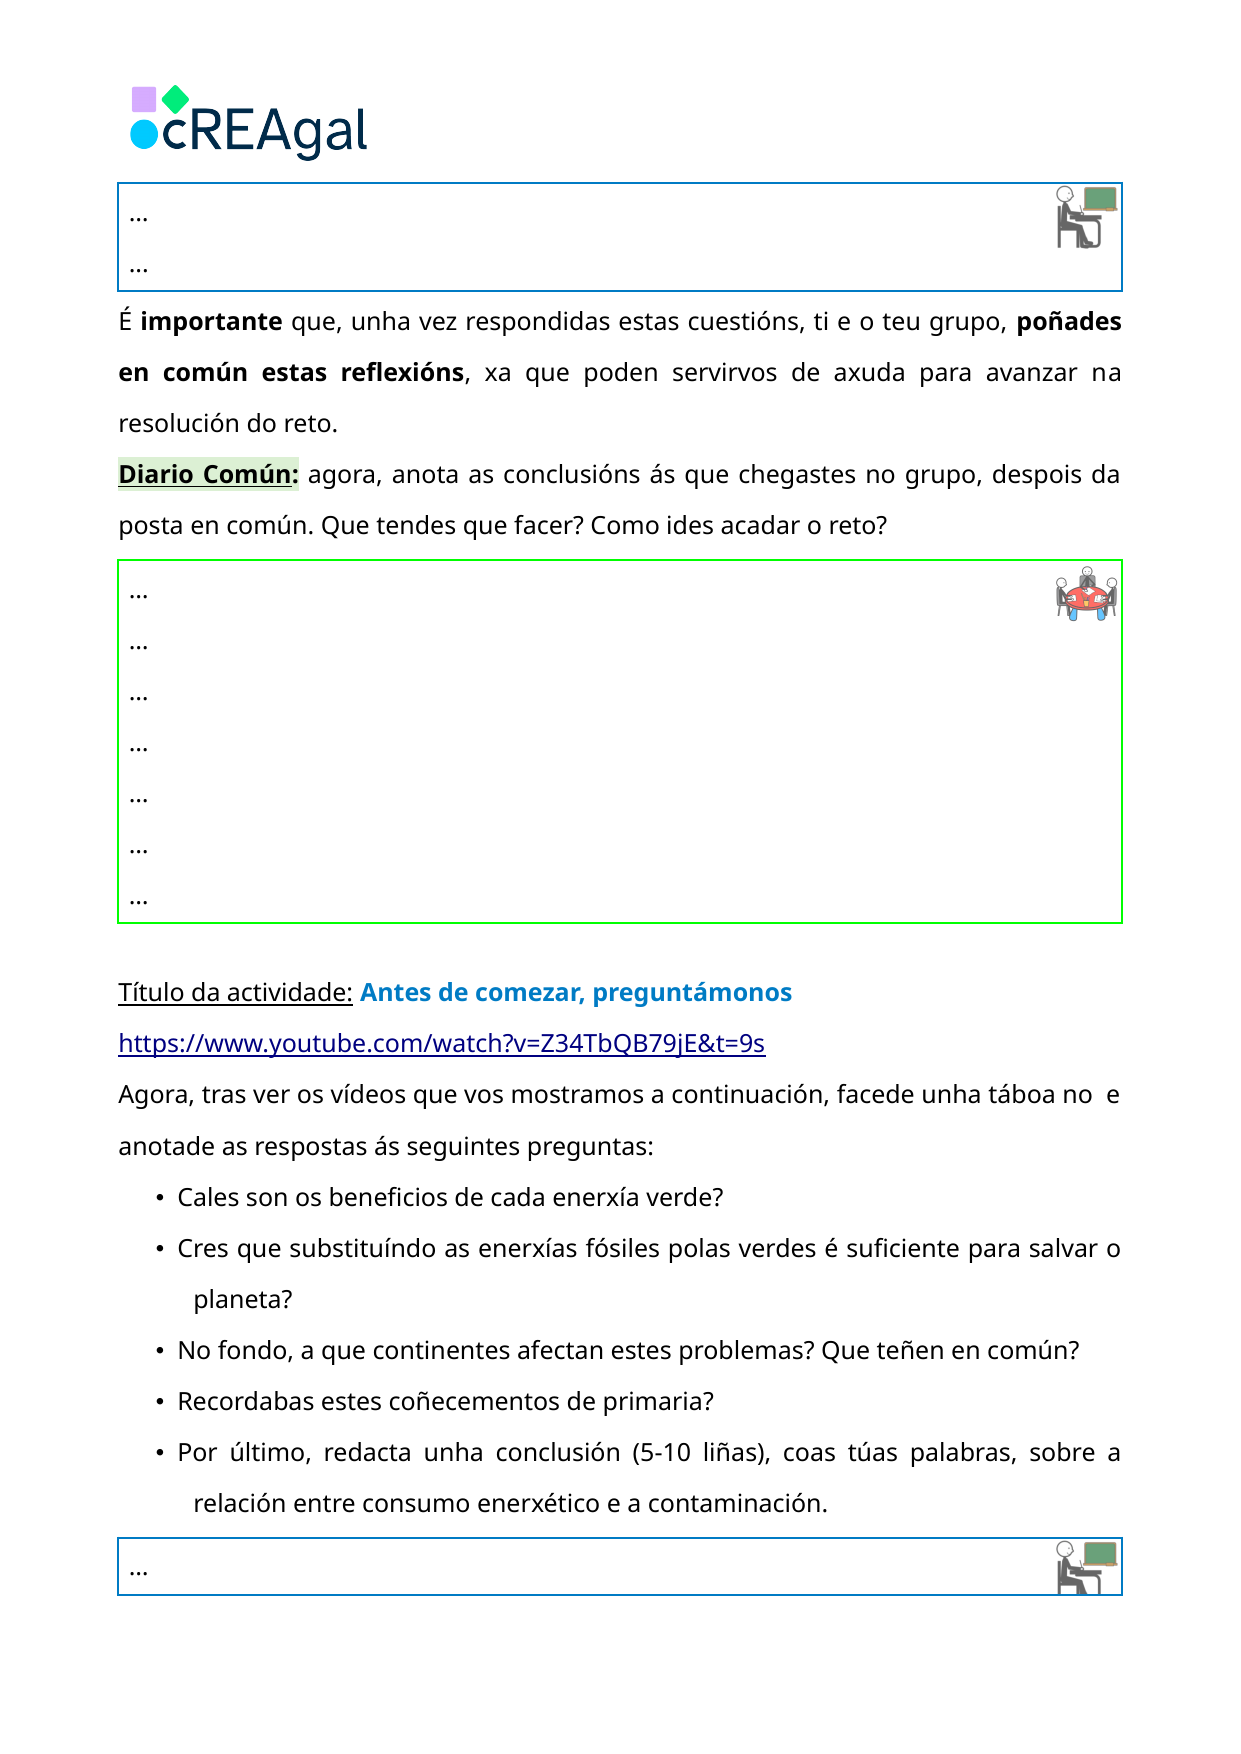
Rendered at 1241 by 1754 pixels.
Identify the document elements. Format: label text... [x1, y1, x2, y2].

list Cales son os beneficios de cada enerxía verde? [156, 1179, 1122, 1213]
list Por último, redacta unha conclusión (5-10 liñas), coas túas palabras, sobre a relación entre consumo enerxético e a contaminación. [156, 1434, 1122, 1519]
text https://www.youtube.com/watch?v=Z34TbQB79jE&t=9s [118, 1026, 1122, 1060]
list No fondo, a que continentes afectan estes problemas? Que teñen en común? [156, 1332, 1122, 1366]
picture [130, 85, 367, 161]
table_header … ... [119, 184, 1121, 290]
table_header … [119, 1539, 1121, 1593]
text Título da actividade: Antes de comezar, preguntámonos [118, 975, 1122, 1009]
list Recordabas estes coñecementos de primaria? [156, 1383, 1122, 1417]
list Cres que substituíndo as enerxías fósiles polas verdes é suficiente para salvar o planeta? [156, 1230, 1122, 1315]
text É importante que, unha vez respondidas estas cuestións, ti e o teu grupo, poñades en común estas reflexións, xa que poden servirvos de axuda para avanzar na resolución do reto. [118, 303, 1122, 440]
table_header … … … … … … … [119, 561, 1121, 922]
text Diario Común: agora, anota as conclusións ás que chegastes no grupo, despois da posta en común. Que tendes que facer? Como ides acadar o reto? [118, 457, 1122, 542]
text Agora, tras ver os vídeos que vos mostramos a continuación, facede unha táboa no e anotade as respostas ás seguintes preguntas: [118, 1077, 1122, 1162]
